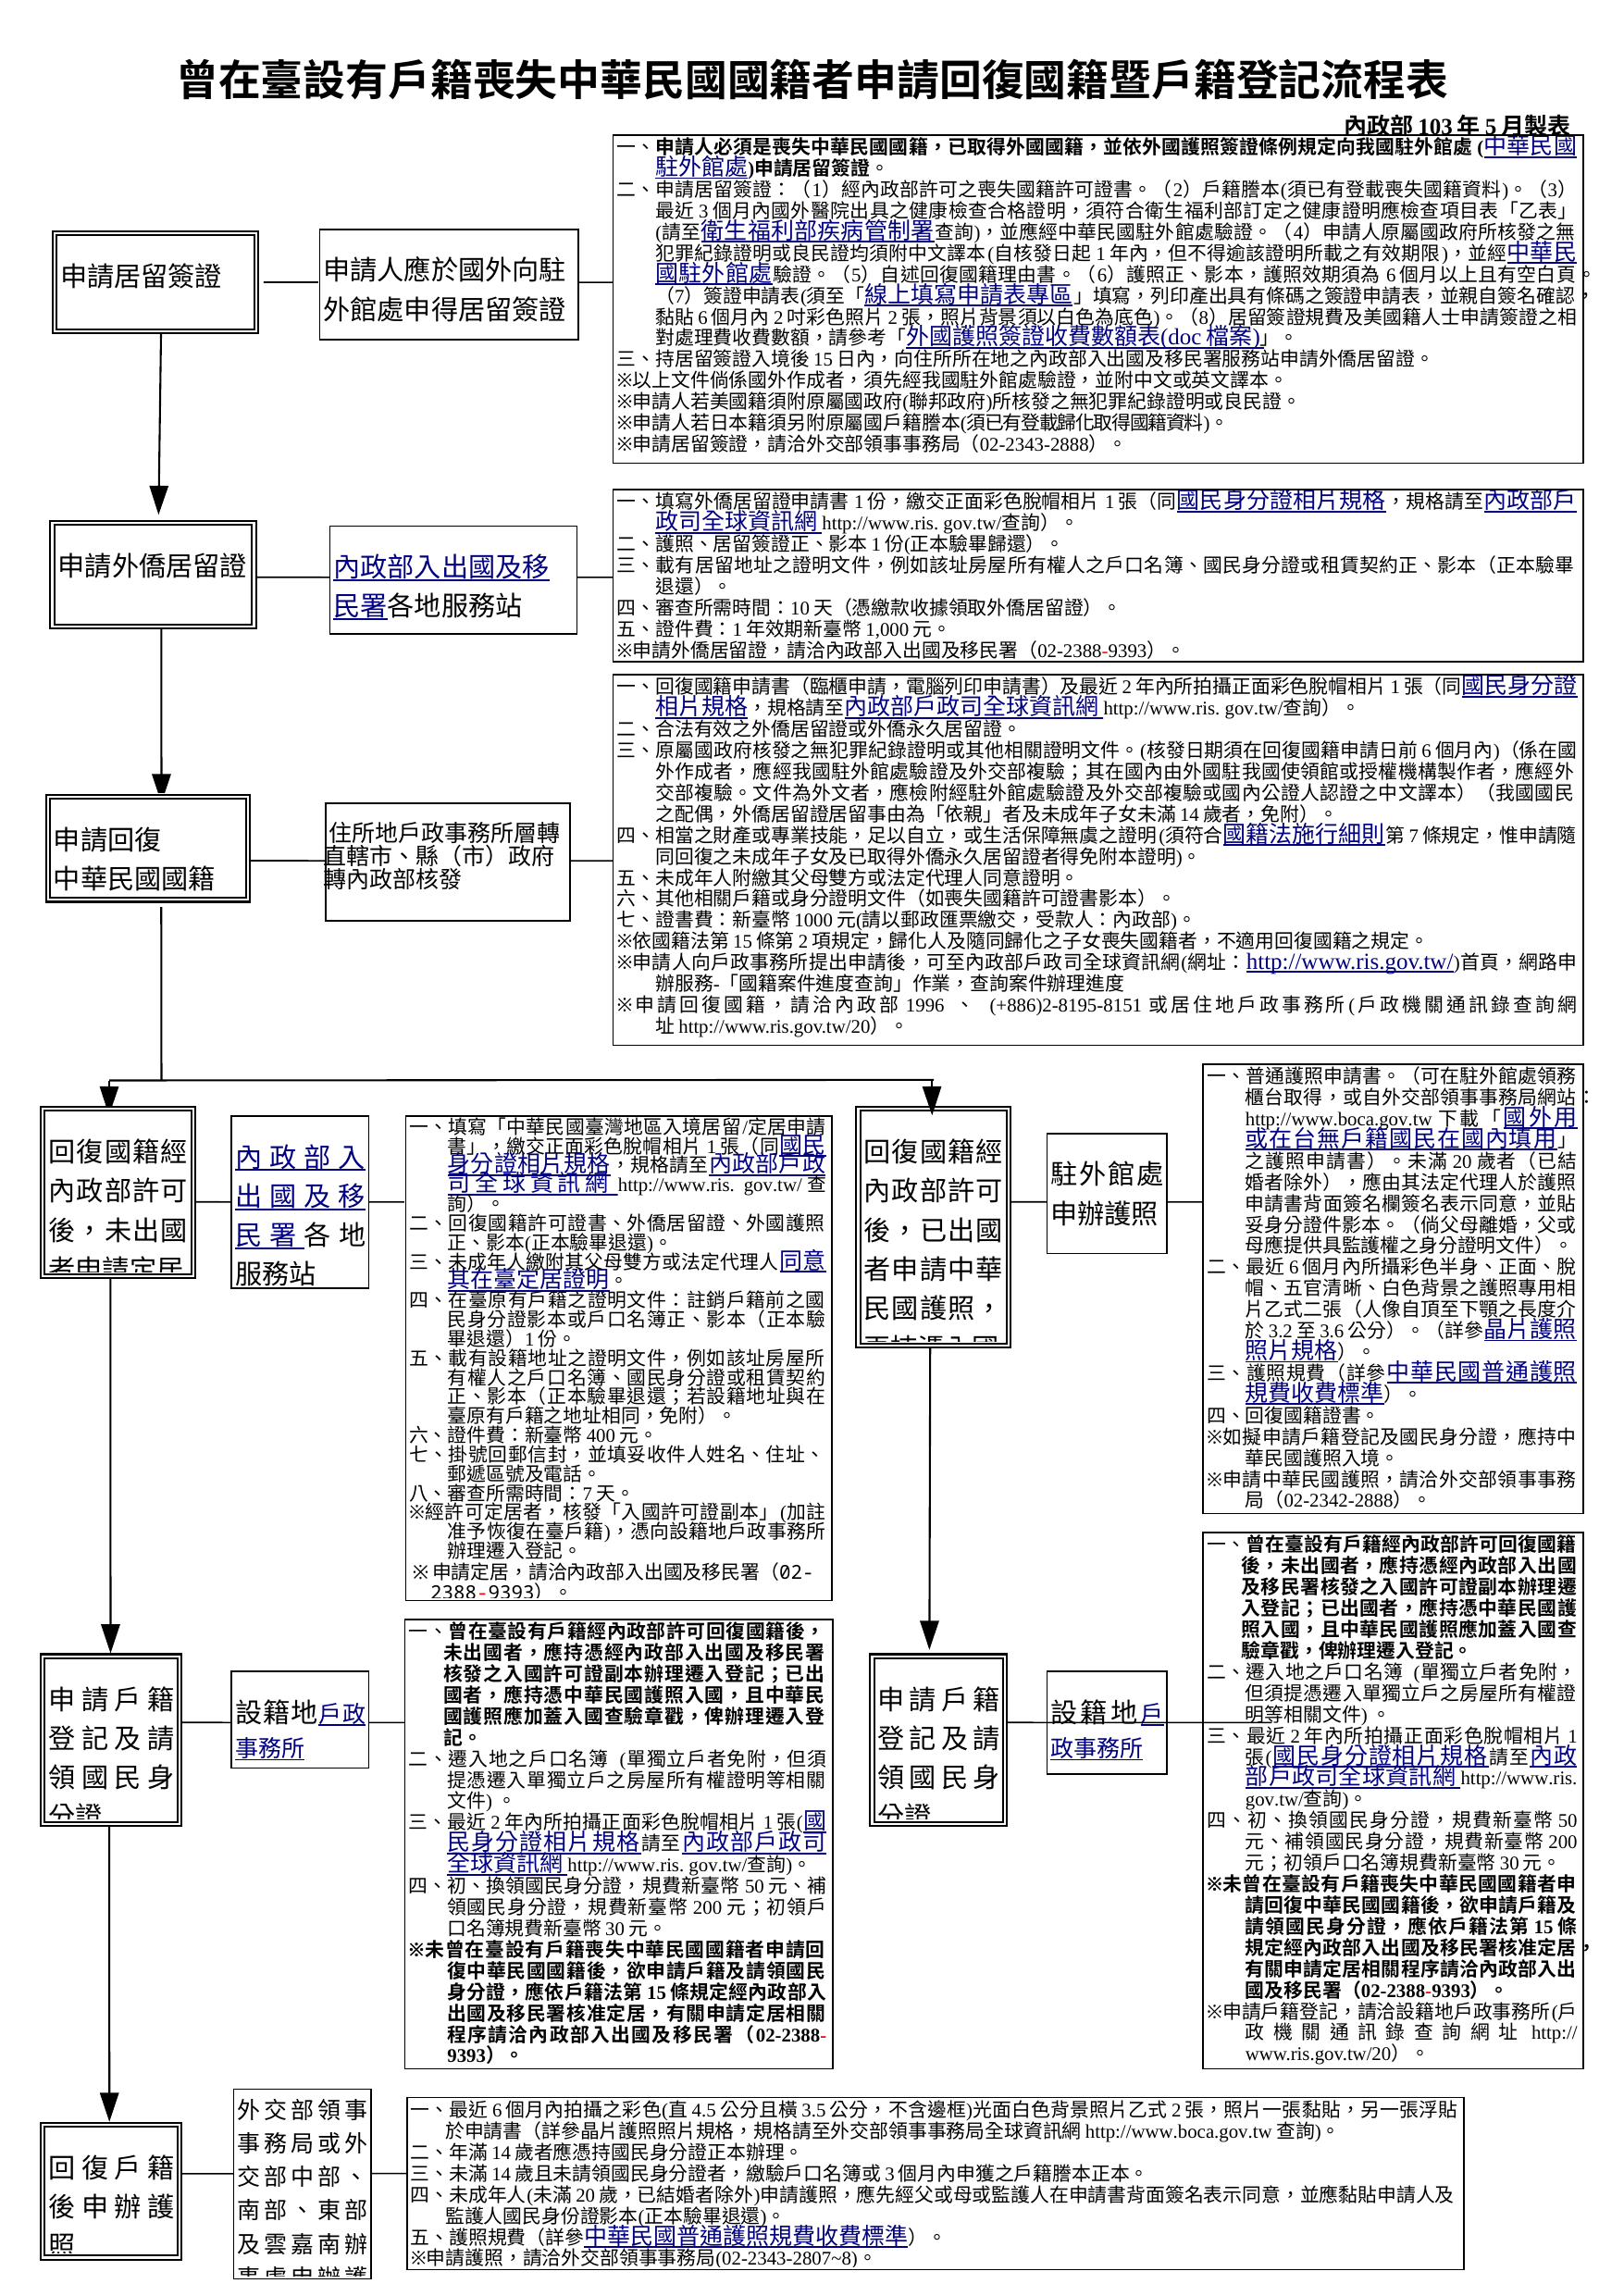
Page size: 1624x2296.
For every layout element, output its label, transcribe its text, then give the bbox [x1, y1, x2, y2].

text ˋ [614, 136, 1582, 463]
text 駐外館處申辦護照 [1050, 1153, 1163, 1232]
text ※未曾在臺設有戶籍喪失中華民國國籍者申請回復中華民國國籍後，欲申請戶籍及請領國民身分證，應依戶籍法第15條規定經內政部入出國及移民署核准定居，有關申請定居相關程序請洽內政部入出國及移民署（02-2388-9393）。 [1207, 1874, 1577, 2002]
text ˋ [330, 527, 576, 633]
text ※申請外僑居留證，請洽內政部入出國及移民署（02-2388-9393）。 [1149, 640, 1577, 659]
text 三、持居留簽證入境後15日內，向住所所在地之內政部入出國及移民署服務站申請外僑居留證。 [616, 349, 1577, 370]
text ˋ [42, 2124, 180, 2259]
text 五、護照規費（詳參中華民國普通護照規費收費標準）。 [596, 2228, 633, 2246]
text ˋ [862, 1111, 1006, 1343]
text 三、原屬國政府核發之無犯罪紀錄證明或其他相關證明文件。(核發日期須在回復國籍申請日前6個月內)（係在國外作成者，應經我國駐外館處驗證及外交部複驗；其在國內由外國駐我國使領館或授權機構製作者，應經外交部複驗。文件為外文者，應檢附經駐外館處驗證及外交部複驗或國內公證人認證之中文譯本）（我國國民之配偶，外僑居留證居留事由為「依親」者及未成年子女未滿14歲者，免附）。 [616, 740, 1577, 825]
text ※申請戶籍登記，請洽設籍地戶政事務所(戶政機關通訊錄查詢網址http://www.ris.gov.tw/20）。 [1207, 2002, 1577, 2065]
text ˋ [1048, 1724, 1166, 1773]
text 設籍地戶 [1050, 1691, 1163, 1721]
text 四、相當之財產或專業技能，足以自立，或生活保障無虞之證明(須符合國籍法施行細則第7條規定，惟申請隨同回復之未成年子女及已取得外僑永久居留證者得免附本證明)。 [616, 825, 1577, 868]
text ˋ [408, 2098, 1463, 2269]
text 二、遷入地之戶口名簿 (單獨立戶者免附，但須提憑遷入單獨立戶之房屋所有權證明等相關文件) 。 [408, 1749, 826, 1812]
text 一、最近6個月內拍攝之彩色(直4.5公分且橫3.5公分，不含邊框)光面白色背景照片乙式2張，照片一張黏貼，另一張浮貼於申請書（詳參晶片護照照片規格，規格請至外交部領事事務局全球資訊網http://www.boca.gov.tw查詢)。 [410, 2100, 1457, 2142]
text 三、最近2年內所拍攝正面彩色脫帽相片1張(國民身分證相片規格請至內政部戶政司全球資訊網http://www.ris. gov.tw/查詢)。 [408, 1812, 826, 1876]
text 直轄市、縣（市）政府轉內政部核發 [327, 846, 566, 892]
text 二、合法有效之外僑居留證或外僑永久居留證。 [616, 719, 1577, 740]
text 回復國籍經內政部許可後，未出國者申請定居 [48, 1131, 188, 1272]
text ※申請定居，請洽內政部入出國及移民署（02-2388-9393）。 [409, 1562, 828, 1598]
text 五、護照規費（詳參中華民國普通護照規費收費標準）。 [410, 2228, 594, 2248]
text ˋ [614, 676, 1582, 1045]
text 政事務所 [1050, 1724, 1163, 1764]
text ※申請人向戶政事務所提出申請後，可至內政部戶政司全球資訊網(網址：http://www.ris.gov.tw/)首頁，網路申辦服務-「國籍案件進度查詢」作業，查詢案件辦理進度 [616, 952, 1577, 995]
text 申請人應於國外向駐外館處申得居留簽證 [323, 249, 575, 328]
text 二、回復國籍許可證書、外僑居留證、外國護照正、影本(正本驗畢退還)。 [409, 1215, 825, 1253]
text 一、申請人必須是喪失中華民國國籍，已取得外國國籍，並依外國護照簽證條例規定向我國駐外館處(中華民國駐外館處)申請居留簽證。 [616, 137, 1577, 180]
text 二、最近6個月內所攝彩色半身、正面、脫帽、五官清晰、白色背景之護照專用相片乙式二張（人像自頂至下顎之長度介於3.2至3.6公分）。（詳參晶片護照照片規格）。 [1207, 1257, 1577, 1363]
text 五、證件費：1年效期新臺幣1,000元。 [616, 619, 1577, 640]
text 申請外僑居留證 [57, 544, 248, 584]
text 曾在臺設有戶籍喪失中華民國國籍者申請回復國籍暨戶籍登記流程表 [54, 46, 1570, 107]
text ※依國籍法第15條第2項規定，歸化人及隨同歸化之子女喪失國籍者，不適用回復國籍之規定。 [616, 931, 1577, 952]
text 七、證書費：新臺幣1000元(請以郵政匯票繳交，受款人：內政部)。 [616, 910, 1577, 931]
text ˋ [234, 2090, 370, 2278]
text 五、未成年人附繳其父母雙方或法定代理人同意證明。 [616, 868, 1577, 889]
text 內政部入 [235, 1136, 366, 1169]
text 設籍地戶政事務所 [235, 1691, 366, 1764]
text 五、載有設籍地址之證明文件，例如該址房屋所有權人之戶口名簿、國民身分證或租賃契約正、影本（正本驗畢退還；若設籍地址與在臺原有戶籍之地址相同，免附）。 [409, 1349, 825, 1427]
text ※申請外僑居留證，請洽內政部入出國及移民署（02-2388-9393）。 [684, 640, 1035, 659]
text 出國及移 [235, 1171, 366, 1209]
text 三、未成年人繳附其父母雙方或法定代理人同意其在臺定居證明。 [409, 1253, 825, 1292]
text 三、最近2年內所拍攝正面彩色脫帽相片1張(國民身分證相片規格請至內政部戶政司全球資訊網http://www.ris. gov.tw/查詢)。 [1207, 1726, 1577, 1810]
text ※未曾在臺設有戶籍喪失中華民國國籍者申請回復中華民國國籍後，欲申請戶籍及請領國民身分證，應依戶籍法第15條規定經內政部入出國及移民署核准定居，有關申請定居相關程序請洽內政部入出國及移民署（02-2388-9393）。 [408, 1940, 826, 2066]
text 申請居留簽證 [60, 255, 251, 294]
text 七、掛號回郵信封，並填妥收件人姓名、住址、郵遞區號及電話。 [409, 1446, 825, 1484]
text 二、申請居留簽證：（1）經內政部許可之喪失國籍許可證書。（2）戶籍謄本(須已有登載喪失國籍資料)。（3）最近3個月內國外醫院出具之健康檢查合格證明，須符合衛生福利部訂定之健康證明應檢查項目表「乙表」(請至衛生福利部疾病管制署查詢)，並應經中華民國駐外館處驗證。（4）申請人原屬國政府所核發之無犯罪紀錄證明或良民證均須附中文譯本(自核發日起1年內，但不得逾該證明所載之有效期限)，並經中華民國駐外館處驗證。（5）自述回復國籍理由書。（6）護照正、影本，護照效期須為6個月以上且有空白頁。（7）簽證申請表(須至「線上填寫申請表專區」填寫，列印產出具有條碼之簽證申請表，並親自簽名確認，黏貼6個月內2吋彩色照片2張，照片背景須以白色為底色)。（8）居留簽證規費及美國籍人士申請簽證之相對處理費收費數額，請參考「外國護照簽證收費數額表(doc檔案)」。 [616, 180, 1577, 349]
text ˋ [857, 1108, 1010, 1347]
text 外交部領事事務局或外交部中部、南部、東部及雲嘉南辦事處申辦護照 [237, 2091, 367, 2277]
text 回復國籍經內政部許可後，已出國者申請中華民國護照，再持憑入國 [863, 1131, 1003, 1341]
text ˋ [232, 1672, 368, 1768]
text ˋ [406, 1117, 831, 1600]
text ˋ [320, 230, 577, 339]
text 二、護照、居留簽證正、影本1份(正本驗畢歸還）。 [616, 534, 1577, 555]
text 五、護照規費（詳參中華民國普通護照規費收費標準）。 [868, 2228, 1457, 2248]
text ※以上文件倘係國外作成者，須先經我國駐外館處驗證，並附中文或英文譯本。 [616, 370, 1580, 391]
text 四、初、換領國民身分證，規費新臺幣50元、補領國民身分證，規費新臺幣200元；初領戶口名簿規費新臺幣30元。 [408, 1876, 826, 1940]
text 三、載有居留地址之證明文件，例如該址房屋所有權人之戶口名簿、國民身分證或租賃契約正、影本（正本驗畢退還）。 [616, 555, 1577, 598]
text ˋ [614, 490, 1582, 661]
text ※如擬申請戶籍登記及國民身分證，應持中華民國護照入境。 [1207, 1427, 1577, 1470]
text 一、曾在臺設有戶籍經內政部許可回復國籍後，未出國者，應持憑經內政部入出國及移民署核發之入國許可證副本辦理遷入登記；已出國者，應持憑中華民國護照入國，且中華民國護照應加蓋入國查驗章戳，俾辦理遷入登記。 [408, 1621, 826, 1749]
text ※申請中華民國護照，請洽外交部領事事務局（02-2342-2888）。 [1207, 1470, 1577, 1511]
text 回復戶籍後申辦護照 [48, 2146, 174, 2253]
text ※申請外僑居留證，請洽內政部入出國及移民署（02-2388-9393）。 [642, 640, 683, 659]
text 六、其他相關戶籍或身分證明文件（如喪失國籍許可證書影本）。 [616, 889, 1577, 910]
text ˋ [1048, 1672, 1166, 1721]
text ˋ [232, 1117, 368, 1287]
text ˋ [1048, 1135, 1166, 1253]
text ˋ [51, 522, 255, 627]
text ※申請人若美國籍須附原屬國政府(聯邦政府)所核發之無犯罪紀錄證明或良民證。 [616, 391, 1580, 413]
text 內政部103年5月製表 [54, 107, 1570, 142]
text ˋ [40, 40, 1584, 179]
text 一、回復國籍申請書（臨櫃申請，電腦列印申請書）及最近2年內所拍攝正面彩色脫帽相片1張（同國民身分證相片規格，規格請至內政部戶政司全球資訊網http://www.ris. gov.tw/查詢）。 [616, 676, 1577, 719]
text ˋ [405, 1620, 832, 2068]
text ※經許可定居者，核發「入國許可證副本」(加註准予恢復在臺戶籍)，憑向設籍地戶政事務所辦理遷入登記。 [409, 1504, 825, 1562]
text ˋ [1204, 1533, 1582, 2068]
text ˋ [1204, 1065, 1582, 1513]
text 一、普通護照申請書。（可在駐外館處領務櫃台取得，或自外交部領事事務局網站：http://www.boca.gov.tw下載「國外用或在台無戶籍國民在國內填用」之護照申請書）。未滿20歲者（已結婚者除外），應由其法定代理人於護照申請書背面簽名欄簽名表示同意，並貼妥身分證件影本。（倘父母離婚，父或母應提供具監護權之身分證明文件）。 [1207, 1066, 1577, 1257]
text 三、護照規費（詳參中華民國普通護照規費收費標準）。 [1207, 1363, 1577, 1406]
text ˋ [327, 804, 569, 920]
text 一、填寫外僑居留證申請書1份，繳交正面彩色脫帽相片1張（同國民身分證相片規格，規格請至內政部戶政司全球資訊網http://www.ris. gov.tw/查詢）。 [616, 491, 1577, 534]
text 四、審查所需時間：10天（憑繳款收據領取外僑居留證）。 [616, 598, 1577, 619]
text 申請回復 中華民國國籍 [54, 818, 242, 895]
text 四、在臺原有戶籍之證明文件：註銷戶籍前之國民身分證影本或戶口名簿正、影本（正本驗畢退還）1份。 [409, 1292, 825, 1349]
text ※申請回復國籍，請洽內政部1996 、 (+886)2-8195-8151或居住地戶政事務所(戶政機關通訊錄查詢網址http://www.ris.gov.tw/20）。 [616, 995, 1577, 1037]
text 二、年滿14歲者應憑持國民身分證正本辦理。 [410, 2142, 1457, 2164]
text 一、曾在臺設有戶籍經內政部許可回復國籍後，未出國者，應持憑經內政部入出國及移民署核發之入國許可證副本辦理遷入登記；已出國者，應持憑中華民國護照入國，且中華民國護照應加蓋入國查驗章戳，俾辦理遷入登記。 [1207, 1534, 1577, 1662]
text 八、審查所需時間：7天。 [409, 1484, 825, 1504]
text 四、回復國籍證書。 [1207, 1406, 1577, 1427]
text 住所地戶政事務所層轉 [329, 823, 566, 846]
text ※申請護照，請洽外交部領事事務局(02-2343-2807~8)。 [410, 2248, 1457, 2267]
text ˋ [871, 1656, 1006, 1825]
text 三、未滿14歲且未請領國民身分證者，繳驗戶口名簿或3個月內申獲之戶籍謄本正本。 [410, 2164, 1457, 2185]
text 內政部入出國及移民署各地服務站 [333, 546, 574, 624]
text 四、未成年人(未滿20歲，已結婚者除外)申請護照，應先經父或母或監護人在申請書背面簽名表示同意，並應黏貼申請人及監護人國民身份證影本(正本驗畢退還)。 [410, 2185, 1457, 2228]
text 四、初、換領國民身分證，規費新臺幣50元、補領國民身分證，規費新臺幣200元；初領戶口名簿規費新臺幣30元。 [1207, 1810, 1577, 1874]
text ※申請人若日本籍須另附原屬國戶籍謄本(須已有登載歸化取得國籍資料)。 [616, 413, 1580, 434]
text 六、證件費：新臺幣400元。 [409, 1427, 825, 1446]
text 申請戶籍登記及請領國民身分證 [877, 1678, 999, 1819]
text ※申請居留簽證，請洽外交部領事事務局（02-2343-2888）。 [616, 434, 1580, 455]
text 二、遷入地之戶口名簿 (單獨立戶者免附，但須提憑遷入單獨立戶之房屋所有權證明等相關文件) 。 [1207, 1662, 1577, 1726]
text 申請戶籍登記及請領國民身分證 [48, 1678, 174, 1819]
text 五、護照規費（詳參中華民國普通護照規費收費標準）。 [675, 2228, 782, 2246]
text ※申請外僑居留證，請洽內政部入出國及移民署（02-2388-9393）。 [1033, 640, 1151, 659]
text 一、填寫「中華民國臺灣地區入境居留/定居申請書」，繳交正面彩色脫帽相片1張（同國民身分證相片規格，規格請至內政部戶政司全球資訊網http://www.ris. gov.tw/查詢）。 [409, 1118, 825, 1215]
text 民署各地服務站 [235, 1210, 366, 1285]
